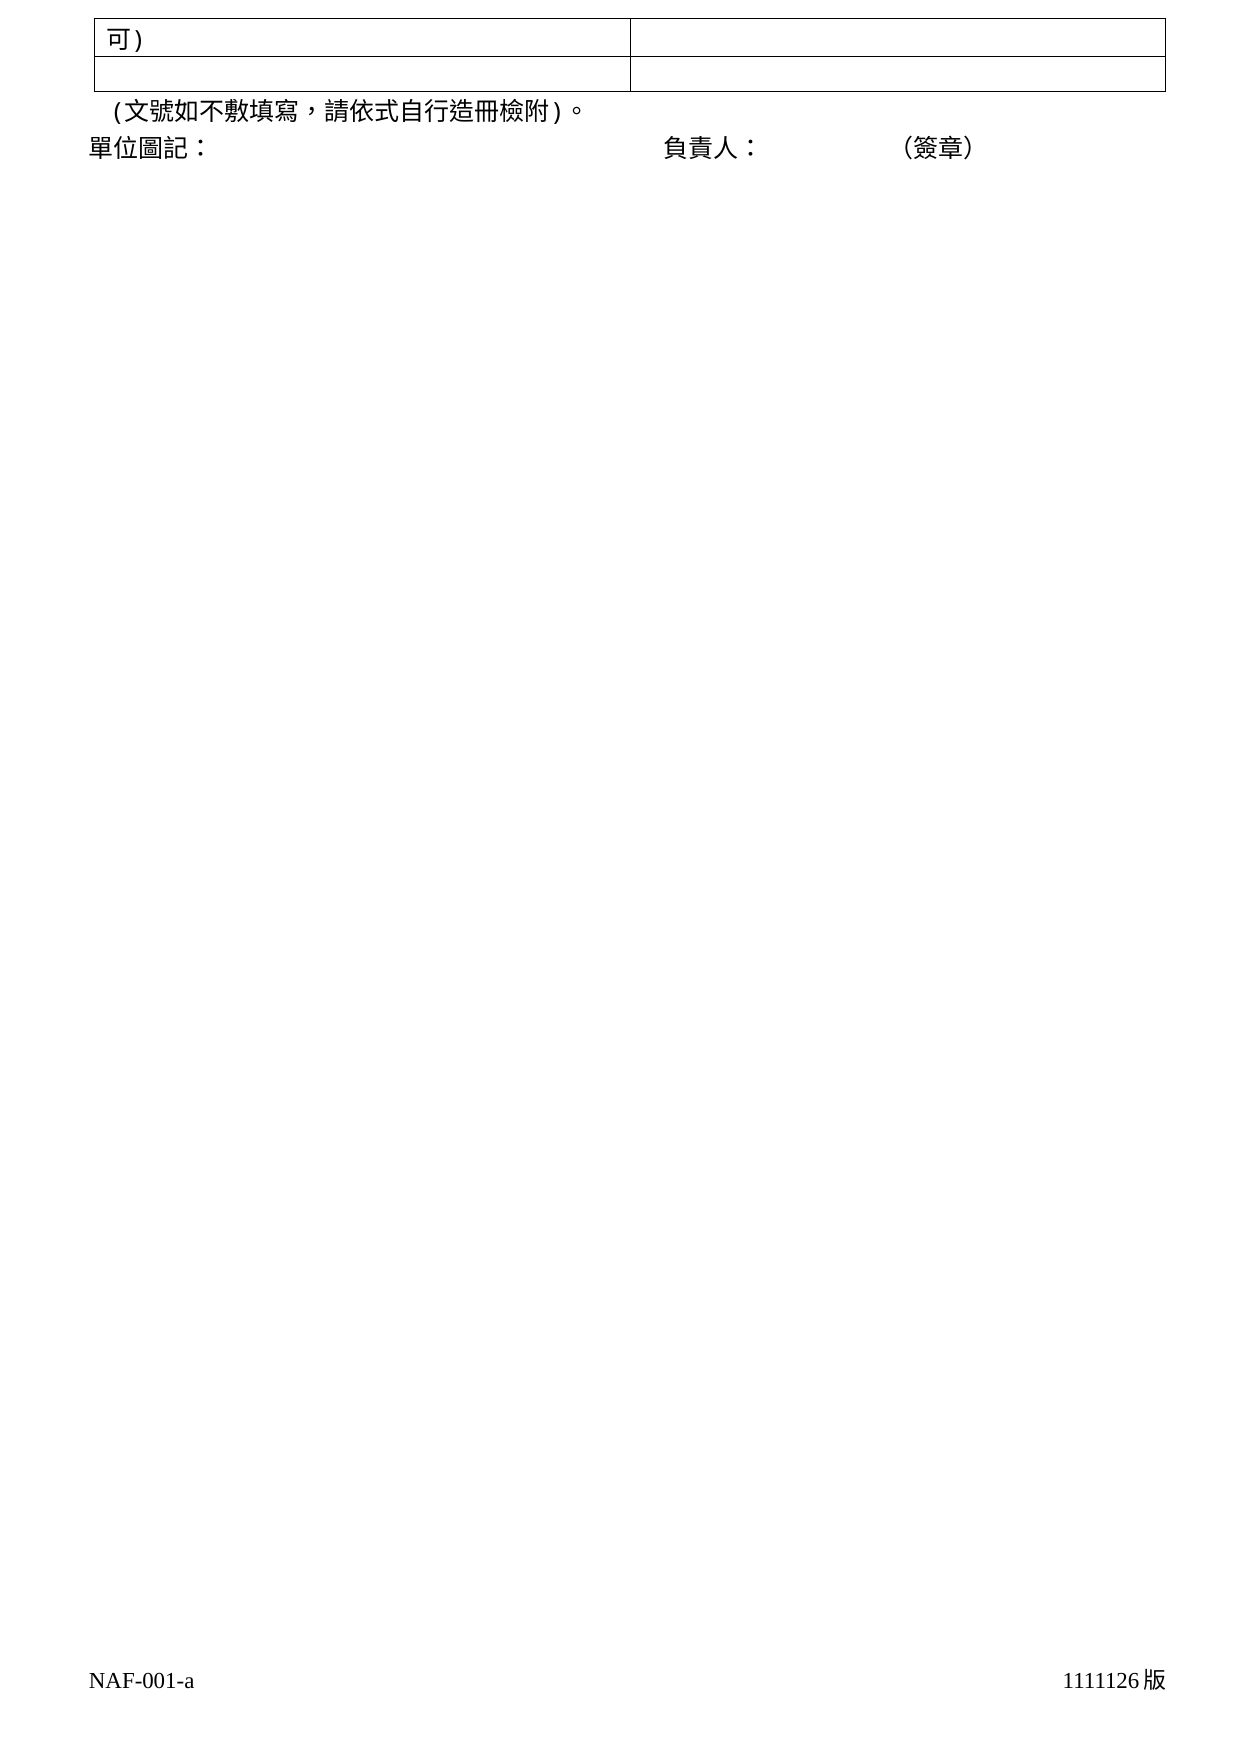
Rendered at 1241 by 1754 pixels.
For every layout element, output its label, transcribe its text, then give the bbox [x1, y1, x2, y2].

table_cell [95, 57, 630, 91]
table_header [631, 19, 1165, 56]
table_cell [631, 57, 1165, 91]
text 單位圖記： 負責人： （簽章） [89, 128, 1167, 164]
text (文號如不敷填寫，請依式自行造冊檢附)。 [94, 92, 1161, 128]
table_header 可) [95, 19, 630, 56]
